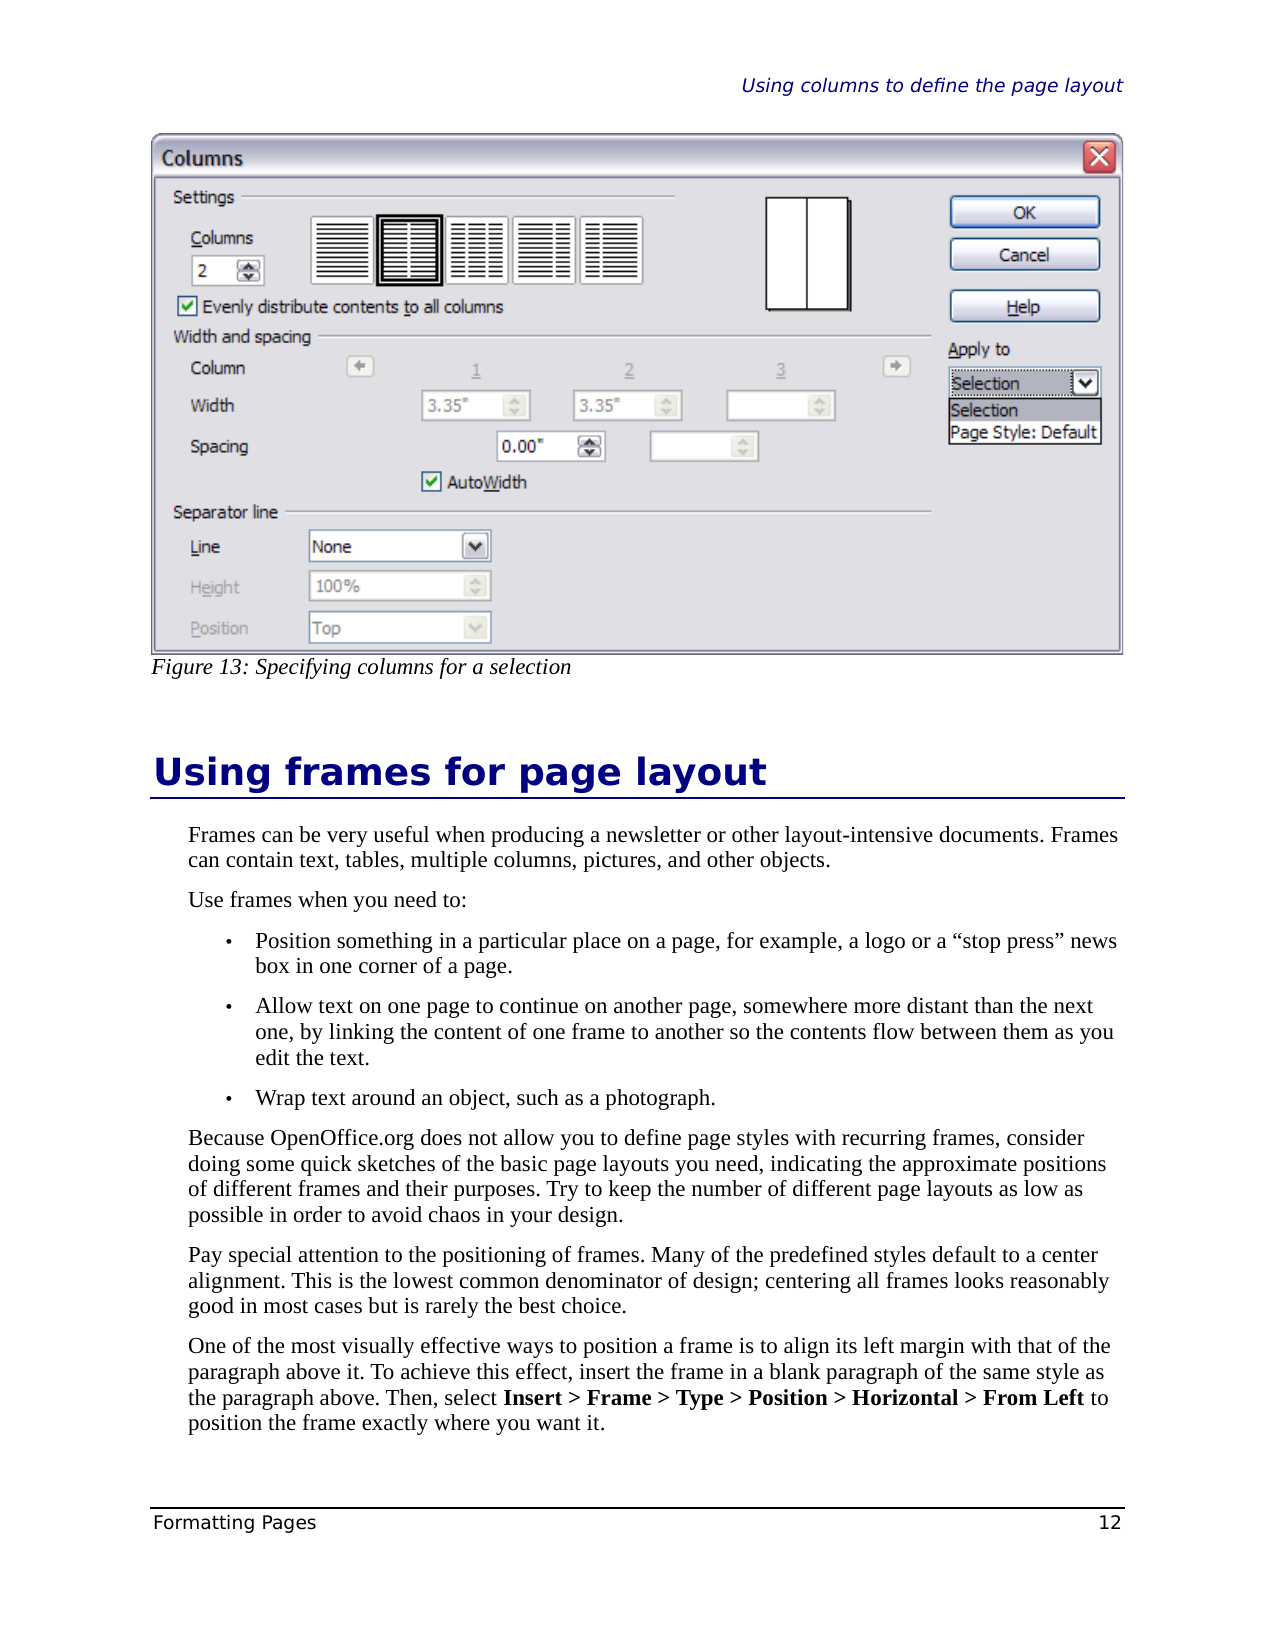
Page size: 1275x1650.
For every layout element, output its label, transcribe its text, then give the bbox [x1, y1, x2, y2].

picture [151, 133, 1124, 655]
text Pay special attention to the positioning of frames. Many of the predefined styles default to a center alignment. This is the lowest common denominator of design; centering all frames looks reasonably good in most cases but is rarely the best choice. [188, 1242, 1125, 1318]
list Position something in a particular place on a page, for example, a logo or a “stop press” news box in one corner of a page. [226, 928, 1125, 979]
list Allow text on one page to continue on another page, somewhere more distant than the next one, by linking the content of one frame to another so the contents flow between them as you edit the text. [226, 993, 1125, 1070]
text Because OpenOffice.org does not allow you to define page styles with recurring frames, consider doing some quick sketches of the basic page layouts you need, indicating the approximate positions of different frames and their purposes. Try to keep the number of different page layouts as low as possible in order to avoid chaos in your design. [188, 1125, 1125, 1227]
text Figure 13: Specifying columns for a selection [151, 655, 1124, 680]
list Wrap text around an object, such as a photograph. [226, 1085, 1125, 1110]
text Frames can be very useful when producing a newsletter or other layout-intensive documents. Frames can contain text, tables, multiple columns, pictures, and other objects. [188, 821, 1125, 872]
subtitle Using frames for page layout [150, 748, 1125, 797]
text One of the most visually effective ways to position a frame is to align its left margin with that of the paragraph above it. To achieve this effect, insert the frame in a blank paragraph of the same style as the paragraph above. Then, select Insert > Frame > Type > Position > Horizontal > From Left to position the frame exactly where you want it. [188, 1333, 1125, 1435]
text Use frames when you need to: [188, 887, 1125, 913]
